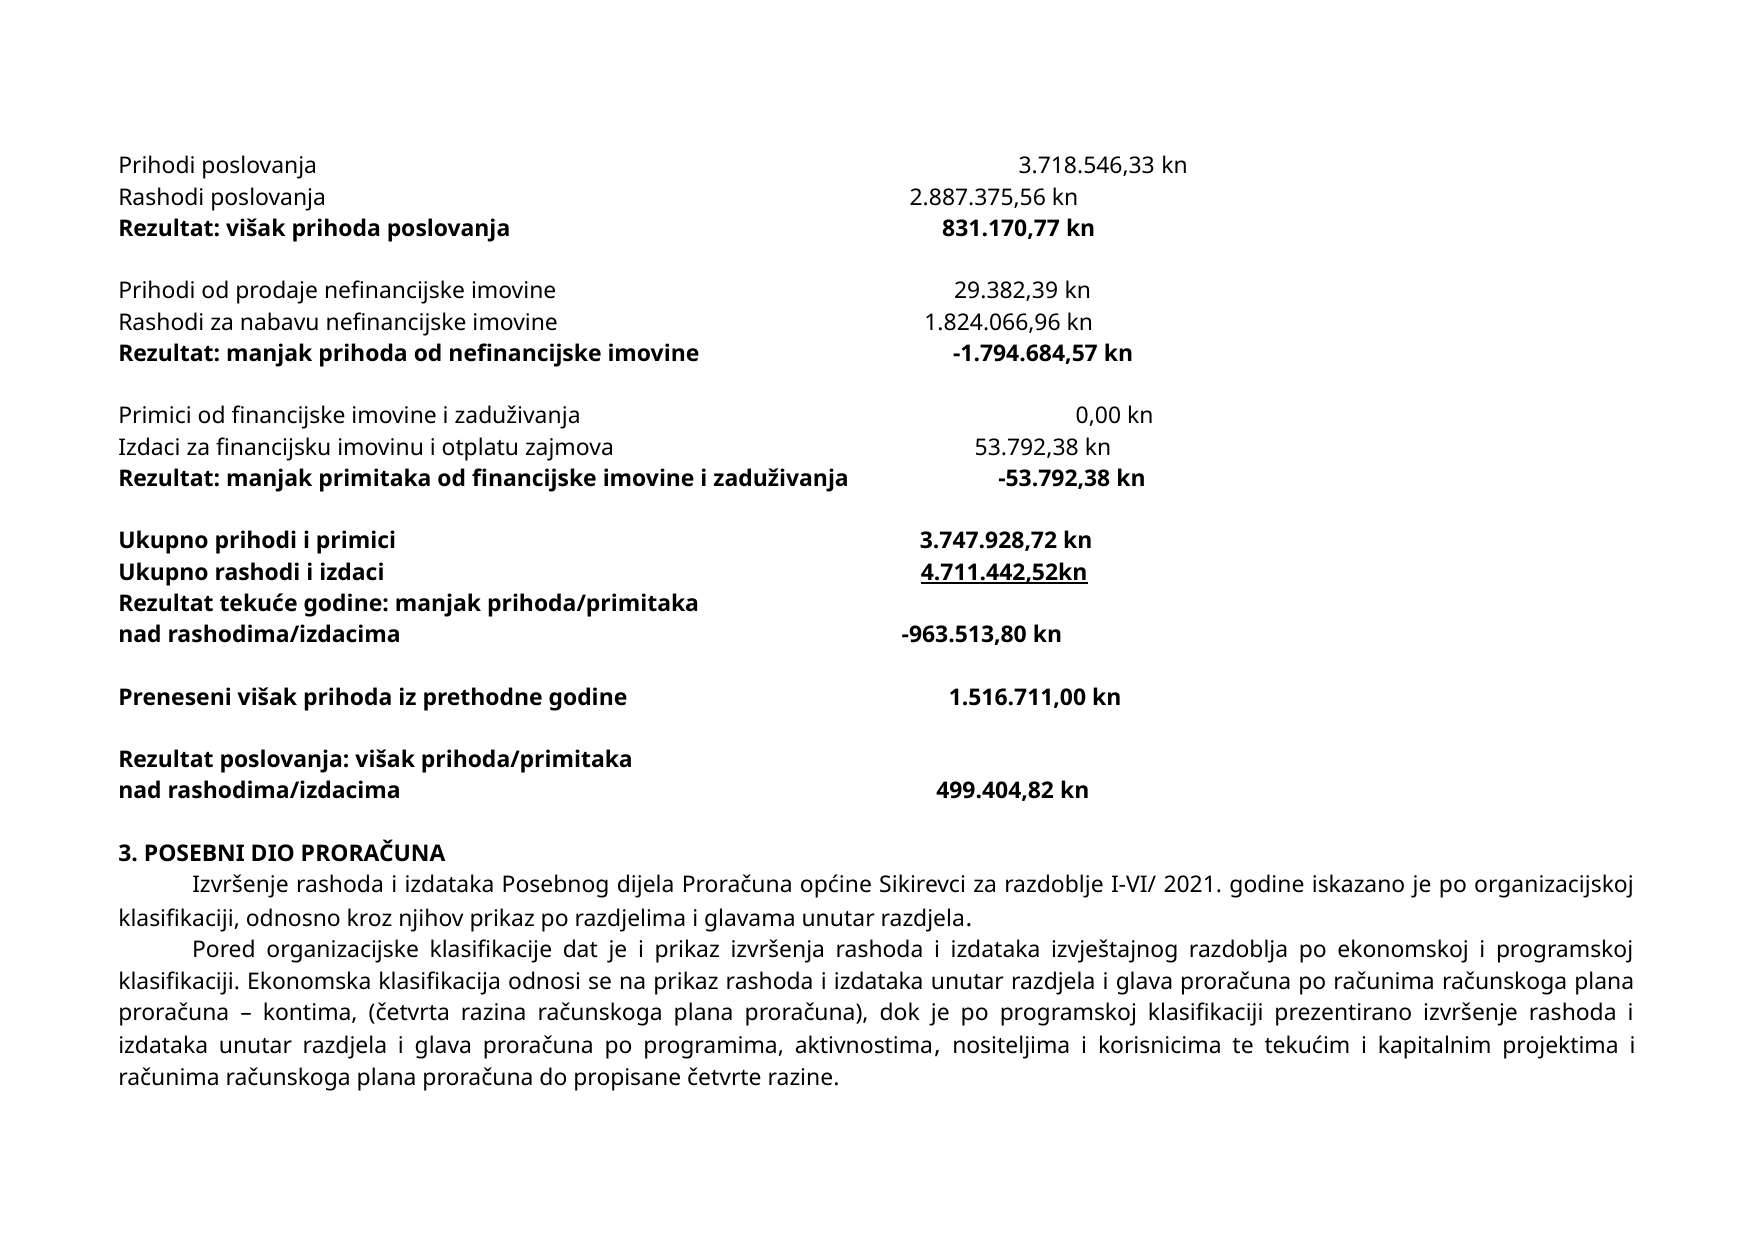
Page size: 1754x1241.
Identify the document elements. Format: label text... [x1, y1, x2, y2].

text Rezultat: manjak prihoda od nefinancijske imovine -1.794.684,57 kn [118, 337, 1636, 368]
text Preneseni višak prihoda iz prethodne godine 1.516.711,00 kn [118, 681, 1636, 712]
text nad rashodima/izdacima 499.404,82 kn [118, 774, 1636, 806]
text Rezultat poslovanja: višak prihoda/primitaka [118, 743, 1636, 774]
text Pored organizacijske klasifikacije dat je i prikaz izvršenja rashoda i izdataka izvještajnog razdoblja po ekonomskoj i programskoj klasifikaciji. Ekonomska klasifikacija odnosi se na prikaz rashoda i izdataka unutar razdjela i glava proračuna po računima računskoga plana proračuna – kontima, (četvrta razina računskoga plana proračuna), dok je po programskoj klasifikaciji prezentirano izvršenje rashoda i izdataka unutar razdjela i glava proračuna po programima, aktivnostima, nositeljima i korisnicima te tekućim i kapitalnim projektima i računima računskoga plana proračuna do propisane četvrte razine. [118, 933, 1636, 1092]
text Izvršenje rashoda i izdataka Posebnog dijela Proračuna općine Sikirevci za razdoblje I-VI/ 2021. godine iskazano je po organizacijskoj klasifikaciji, odnosno kroz njihov prikaz po razdjelima i glavama unutar razdjela. [118, 868, 1636, 933]
text Ukupno rashodi i izdaci 4.711.442,52kn [118, 556, 1636, 587]
text Rashodi za nabavu nefinancijske imovine 1.824.066,96 kn [118, 306, 1636, 337]
text nad rashodima/izdacima -963.513,80 kn [118, 618, 1636, 649]
text 3. POSEBNI DIO PRORAČUNA [118, 837, 1636, 868]
text Prihodi od prodaje nefinancijske imovine 29.382,39 kn [118, 274, 1636, 306]
text Ukupno prihodi i primici 3.747.928,72 kn [118, 524, 1636, 556]
text Rezultat: višak prihoda poslovanja 831.170,77 kn [118, 212, 1636, 243]
text Primici od financijske imovine i zaduživanja 0,00 kn [118, 399, 1636, 431]
text Rashodi poslovanja 2.887.375,56 kn [118, 181, 1636, 212]
text Rezultat tekuće godine: manjak prihoda/primitaka [118, 587, 1636, 618]
text Rezultat: manjak primitaka od financijske imovine i zaduživanja -53.792,38 kn [118, 462, 1636, 493]
text Izdaci za financijsku imovinu i otplatu zajmova 53.792,38 kn [118, 431, 1636, 462]
text Prihodi poslovanja 3.718.546,33 kn [118, 149, 1636, 181]
